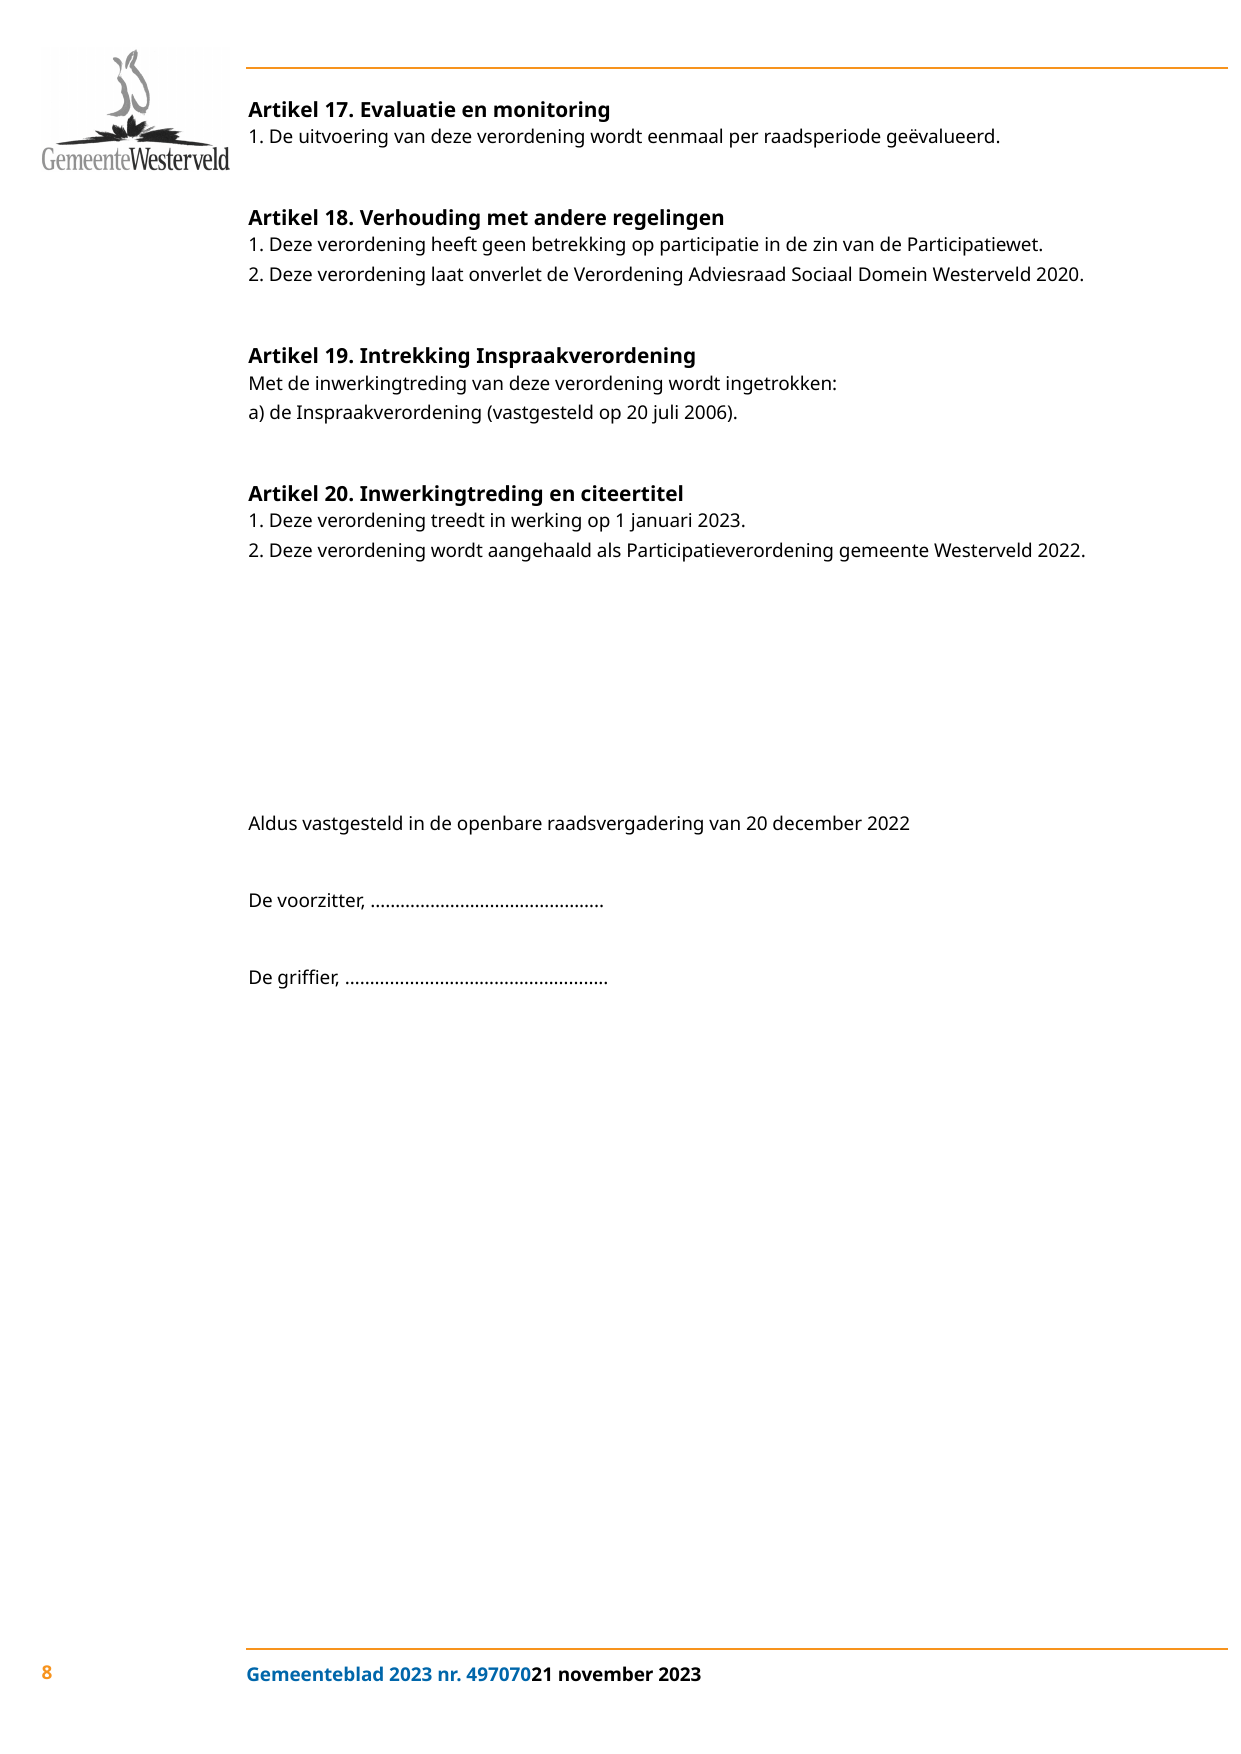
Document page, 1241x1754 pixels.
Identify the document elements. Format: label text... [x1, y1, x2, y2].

text 1. Deze verordening treedt in werking op 1 januari 2023. [248, 508, 1152, 533]
text a) de Inspraakverordening (vastgesteld op 20 juli 2006). [248, 399, 1152, 425]
text 2. Deze verordening laat onverlet de Verordening Adviesraad Sociaal Domein Westerveld 2020. [248, 261, 1152, 287]
picture [41, 47, 231, 172]
text Artikel 20. Inwerkingtreding en citeertitel [248, 479, 1152, 508]
text 2. Deze verordening wordt aangehaald als Participatieverordening gemeente Westerveld 2022. [248, 537, 1152, 563]
text De voorzitter, ……………………………………….. [248, 887, 1152, 913]
text Artikel 17. Evaluatie en monitoring [248, 95, 1152, 123]
text 1. Deze verordening heeft geen betrekking op participatie in de zin van de Participatiewet. [248, 232, 1152, 257]
text Artikel 19. Intrekking Inspraakverordening [248, 341, 1152, 370]
text Met de inwerkingtreding van deze verordening wordt ingetrokken: [248, 370, 1152, 395]
text 1. De uitvoering van deze verordening wordt eenmaal per raadsperiode geëvalueerd. [248, 123, 1152, 149]
text Artikel 18. Verhouding met andere regelingen [248, 203, 1152, 232]
text Aldus vastgesteld in de openbare raadsvergadering van 20 december 2022 [248, 810, 1152, 835]
text De griffier, …………………………………………….. [248, 964, 1152, 990]
